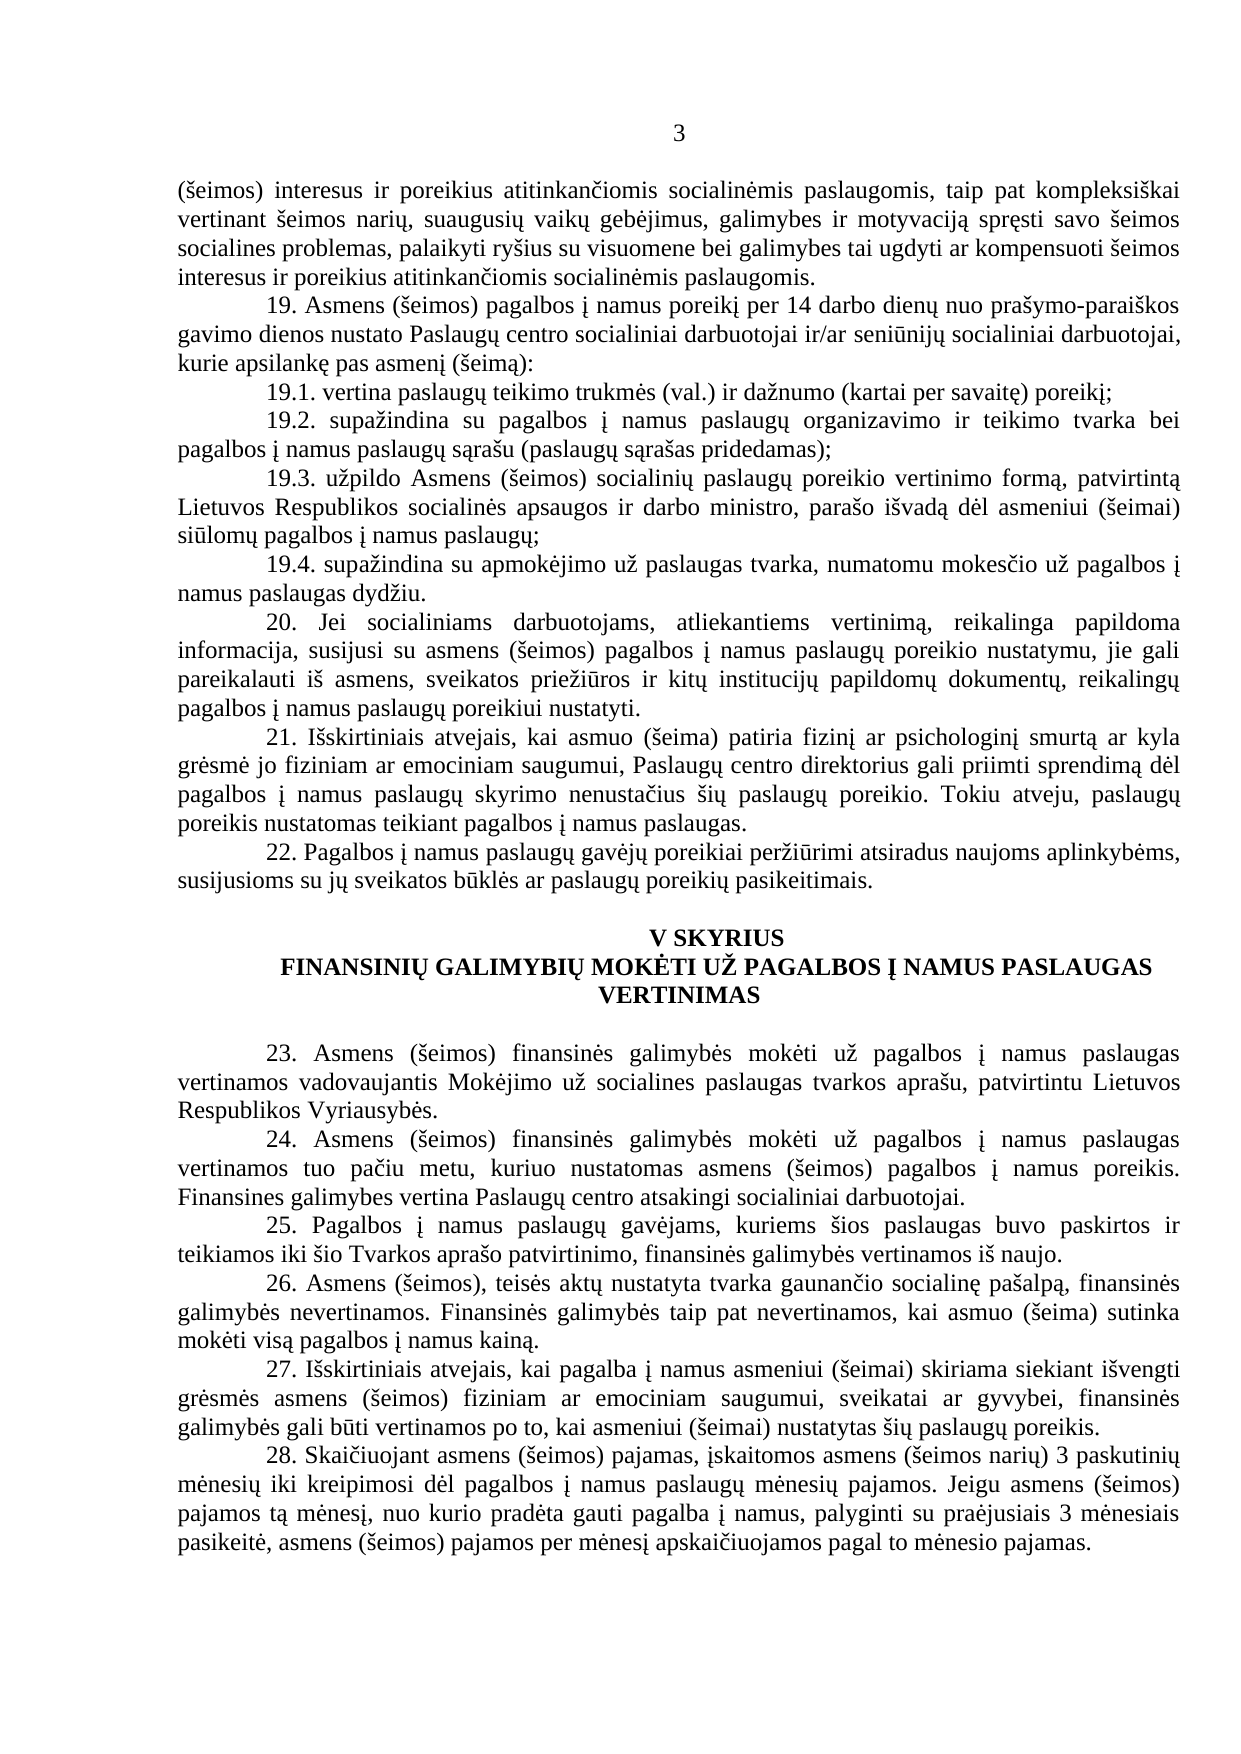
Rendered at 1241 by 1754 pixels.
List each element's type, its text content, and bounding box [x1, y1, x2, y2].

text 19.3. užpildo Asmens (šeimos) socialinių paslaugų poreikio vertinimo formą, patvirtintą Lietuvos Respublikos socialinės apsaugos ir darbo ministro, parašo išvadą dėl asmeniui (šeimai) siūlomų pagalbos į namus paslaugų; [177, 463, 1181, 549]
text 19.2. supažindina su pagalbos į namus paslaugų organizavimo ir teikimo tvarka bei pagalbos į namus paslaugų sąrašu (paslaugų sąrašas pridedamas); [177, 406, 1181, 463]
text 22. Pagalbos į namus paslaugų gavėjų poreikiai peržiūrimi atsiradus naujoms aplinkybėms, susijusioms su jų sveikatos būklės ar paslaugų poreikių pasikeitimais. [177, 837, 1181, 894]
text 24. Asmens (šeimos) finansinės galimybės mokėti už pagalbos į namus paslaugas vertinamos tuo pačiu metu, kuriuo nustatomas asmens (šeimos) pagalbos į namus poreikis. Finansines galimybes vertina Paslaugų centro atsakingi socialiniai darbuotojai. [177, 1124, 1181, 1211]
text 23. Asmens (šeimos) finansinės galimybės mokėti už pagalbos į namus paslaugas vertinamos vadovaujantis Mokėjimo už socialines paslaugas tvarkos aprašu, patvirtintu Lietuvos Respublikos Vyriausybės. [177, 1038, 1181, 1124]
text 21. Išskirtiniais atvejais, kai asmuo (šeima) patiria fizinį ar psichologinį smurtą ar kyla grėsmė jo fiziniam ar emociniam saugumui, Paslaugų centro direktorius gali priimti sprendimą dėl pagalbos į namus paslaugų skyrimo nenustačius šių paslaugų poreikio. Tokiu atveju, paslaugų poreikis nustatomas teikiant pagalbos į namus paslaugas. [177, 722, 1181, 837]
text 25. Pagalbos į namus paslaugų gavėjams, kuriems šios paslaugas buvo paskirtos ir teikiamos iki šio Tvarkos aprašo patvirtinimo, finansinės galimybės vertinamos iš naujo. [177, 1211, 1181, 1268]
text 19.1. vertina paslaugų teikimo trukmės (val.) ir dažnumo (kartai per savaitę) poreikį; [177, 377, 1181, 406]
text 19. Asmens (šeimos) pagalbos į namus poreikį per 14 darbo dienų nuo prašymo-paraiškos gavimo dienos nustato Paslaugų centro socialiniai darbuotojai ir/ar seniūnijų socialiniai darbuotojai, kurie apsilankę pas asmenį (šeimą): [177, 291, 1181, 377]
text FINANSINIŲ GALIMYBIŲ MOKĖTI UŽ PAGALBOS Į NAMUS PASLAUGAS VERTINIMAS [177, 952, 1181, 1009]
text V SKYRIUS [177, 923, 1181, 952]
text (šeimos) interesus ir poreikius atitinkančiomis socialinėmis paslaugomis, taip pat kompleksiškai vertinant šeimos narių, suaugusių vaikų gebėjimus, galimybes ir motyvaciją spręsti savo šeimos socialines problemas, palaikyti ryšius su visuomene bei galimybes tai ugdyti ar kompensuoti šeimos interesus ir poreikius atitinkančiomis socialinėmis paslaugomis. [177, 176, 1181, 291]
text 28. Skaičiuojant asmens (šeimos) pajamas, įskaitomos asmens (šeimos narių) 3 paskutinių mėnesių iki kreipimosi dėl pagalbos į namus paslaugų mėnesių pajamos. Jeigu asmens (šeimos) pajamos tą mėnesį, nuo kurio pradėta gauti pagalba į namus, palyginti su praėjusiais 3 mėnesiais pasikeitė, asmens (šeimos) pajamos per mėnesį apskaičiuojamos pagal to mėnesio pajamas. [177, 1441, 1181, 1556]
text 26. Asmens (šeimos), teisės aktų nustatyta tvarka gaunančio socialinę pašalpą, finansinės galimybės nevertinamos. Finansinės galimybės taip pat nevertinamos, kai asmuo (šeima) sutinka mokėti visą pagalbos į namus kainą. [177, 1268, 1181, 1354]
text 20. Jei socialiniams darbuotojams, atliekantiems vertinimą, reikalinga papildoma informacija, susijusi su asmens (šeimos) pagalbos į namus paslaugų poreikio nustatymu, jie gali pareikalauti iš asmens, sveikatos priežiūros ir kitų institucijų papildomų dokumentų, reikalingų pagalbos į namus paslaugų poreikiui nustatyti. [177, 607, 1181, 722]
text 27. Išskirtiniais atvejais, kai pagalba į namus asmeniui (šeimai) skiriama siekiant išvengti grėsmės asmens (šeimos) fiziniam ar emociniam saugumui, sveikatai ar gyvybei, finansinės galimybės gali būti vertinamos po to, kai asmeniui (šeimai) nustatytas šių paslaugų poreikis. [177, 1354, 1181, 1441]
text 19.4. supažindina su apmokėjimo už paslaugas tvarka, numatomu mokesčio už pagalbos į namus paslaugas dydžiu. [177, 549, 1181, 607]
